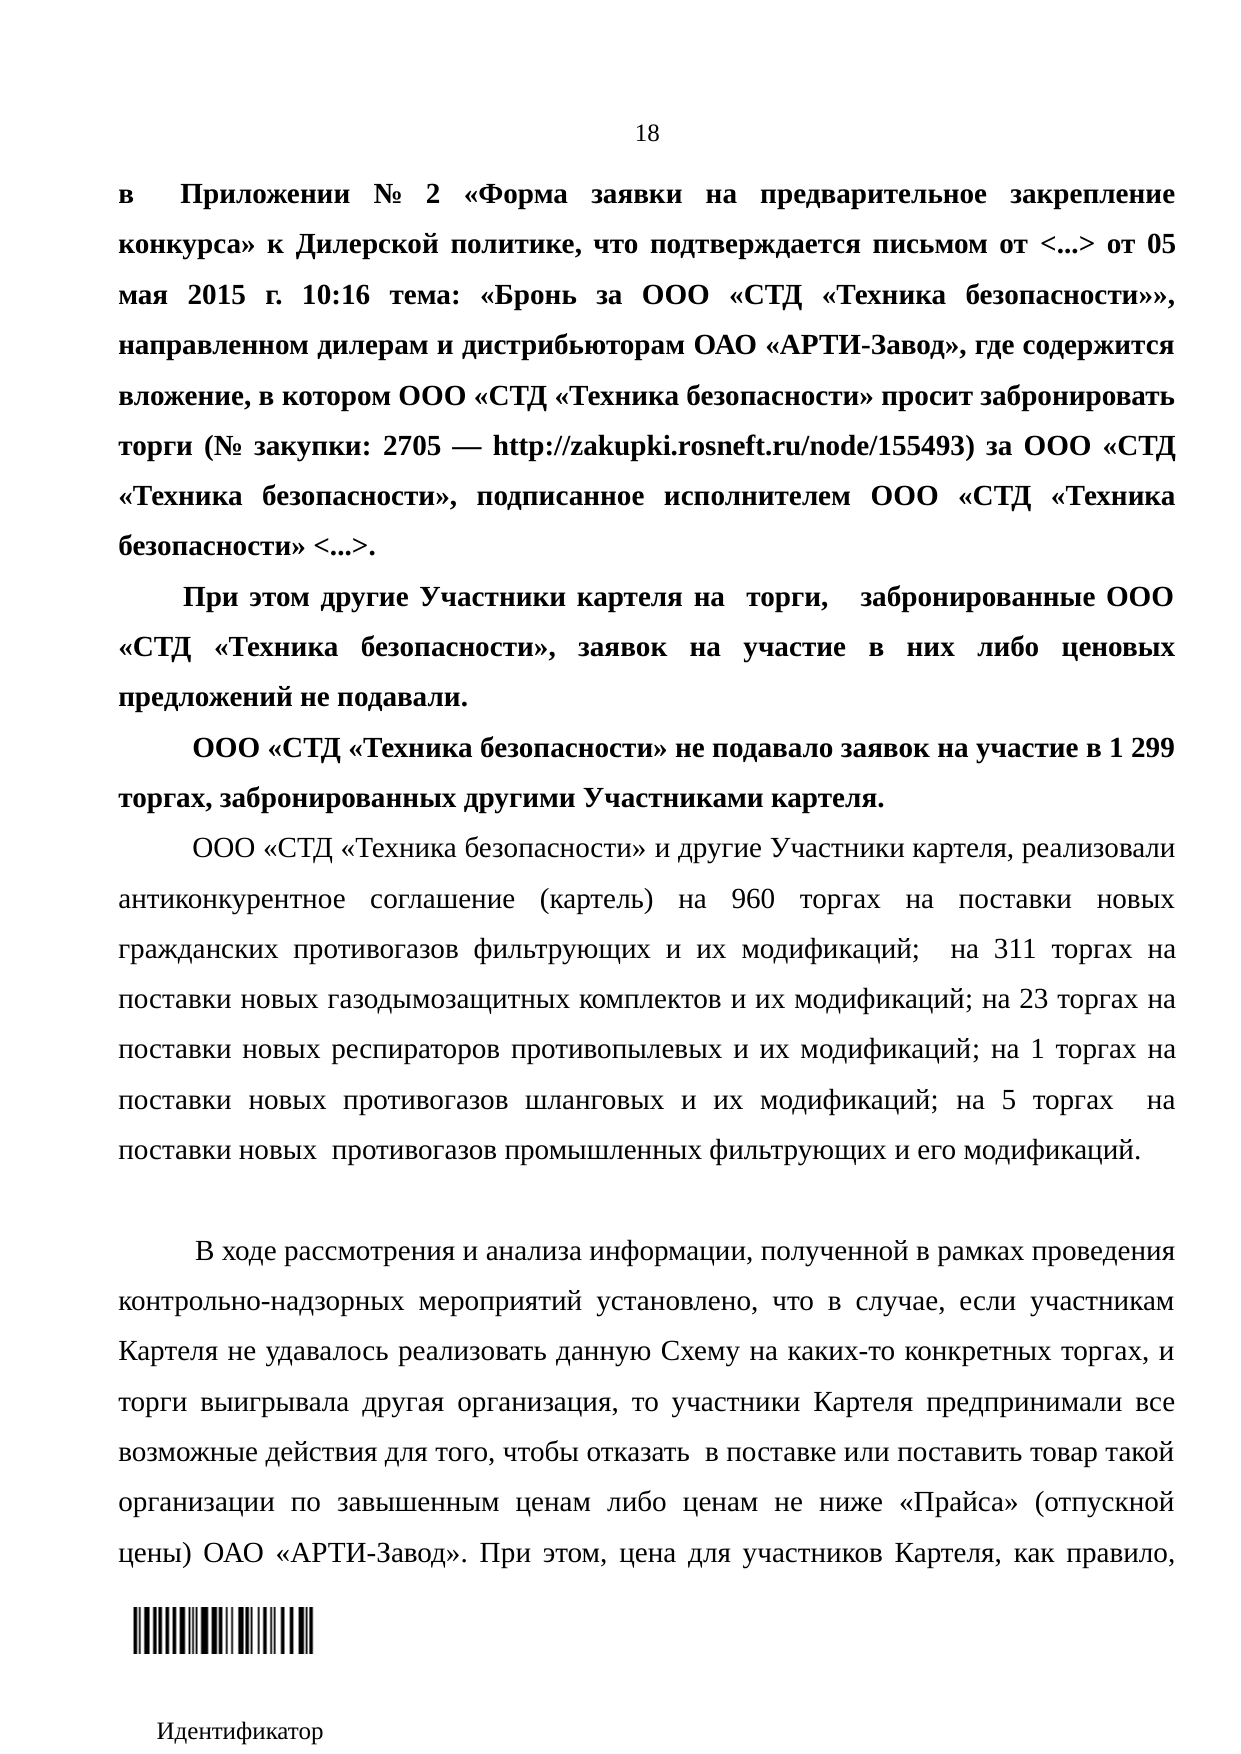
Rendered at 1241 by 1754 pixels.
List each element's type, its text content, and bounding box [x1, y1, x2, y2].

text ООО «СТД «Техника безопасности» и другие Участники картеля, реализовали антиконкурентное соглашение (картель) на 960 торгах на поставки новых гражданских противогазов фильтрующих и их модификаций; на 311 торгах на поставки новых газодымозащитных комплектов и их модификаций; на 23 торгах на поставки новых респираторов противопылевых и их модификаций; на 1 торгах на поставки новых противогазов шланговых и их модификаций; на 5 торгах на поставки новых противогазов промышленных фильтрующих и его модификаций. [118, 830, 1176, 1166]
picture [118, 1607, 331, 1654]
list При этом другие Участники картеля на торги, забронированные ООО «СТД «Техника безопасности», заявок на участие в них либо ценовых предложений не подавали. [81, 579, 1176, 713]
text В ходе рассмотрения и анализа информации, полученной в рамках проведения контрольно-надзорных мероприятий установлено, что в случае, если участникам Картеля не удавалось реализовать данную Схему на каких-то конкретных торгах, и торги выигрывала другая организация, то участники Картеля предпринимали все возможные действия для того, чтобы отказать в поставке или поставить товар такой организации по завышенным ценам либо ценам не ниже «Прайса» (отпускной цены) ОАО «АРТИ-Завод». При этом, цена для участников Картеля, как правило, [118, 1233, 1176, 1568]
text ООО «СТД «Техника безопасности» не подавало заявок на участие в 1 299 торгах, забронированных другими Участниками картеля. [118, 730, 1176, 814]
text в Приложении № 2 «Форма заявки на предварительное закрепление конкурса» к Дилерской политике, что подтверждается письмом от <...> от 05 мая 2015 г. 10:16 тема: «Бронь за ООО «СТД «Техника безопасности»», направленном дилерам и дистрибьюторам ОАО «АРТИ-Завод», где содержится вложение, в котором ООО «СТД «Техника безопасности» просит забронировать торги (№ закупки: 2705 — http://zakupki.rosneft.ru/node/155493) за ООО «СТД «Техника безопасности», подписанное исполнителем ООО «СТД «Техника безопасности» <...>. [118, 176, 1176, 562]
